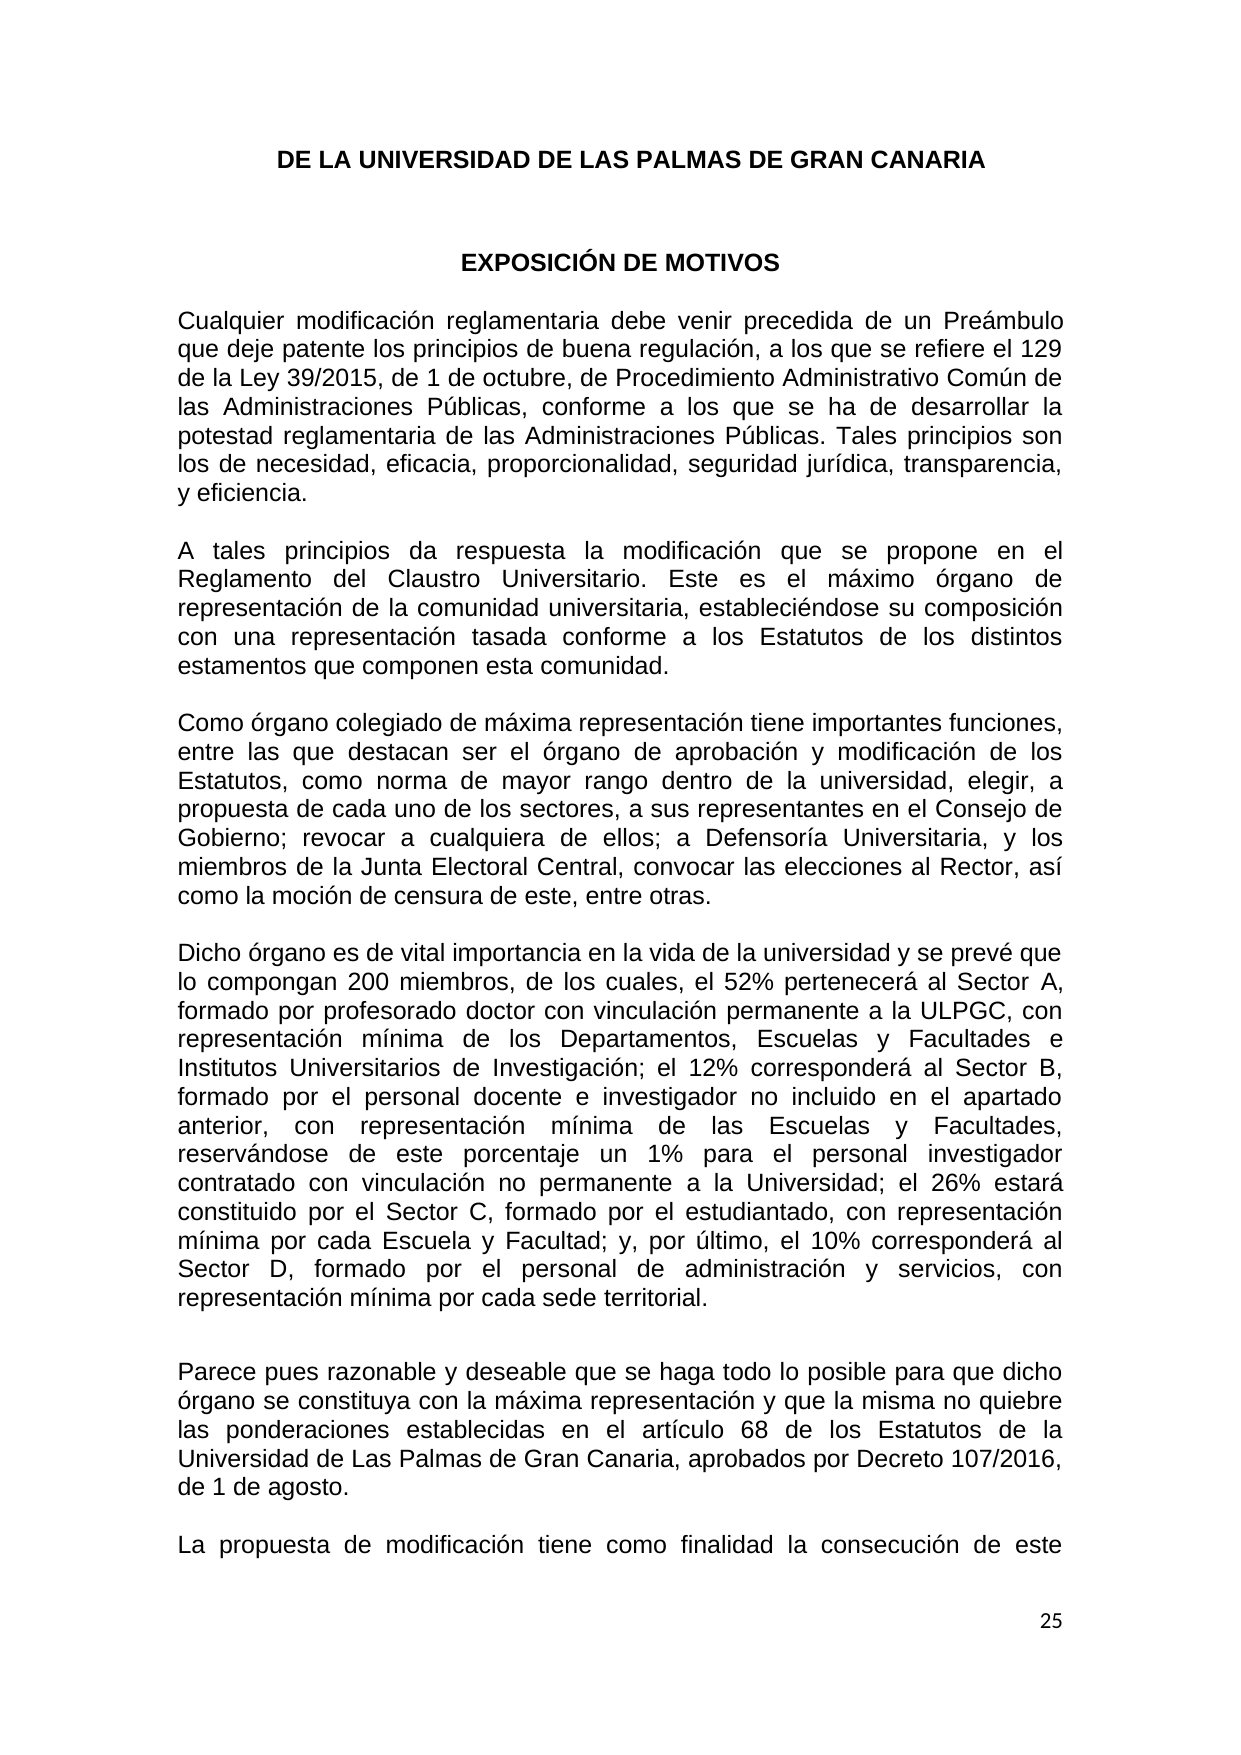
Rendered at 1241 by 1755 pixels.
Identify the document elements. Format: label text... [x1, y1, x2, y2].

text La propuesta de modificación tiene como finalidad la consecución de este [177, 1530, 1064, 1559]
text Como órgano colegiado de máxima representación tiene importantes funciones, entre las que destacan ser el órgano de aprobación y modificación de los Estatutos, como norma de mayor rango dentro de la universidad, elegir, a propuesta de cada uno de los sectores, a sus representantes en el Consejo de Gobierno; revocar a cualquiera de ellos; a Defensoría Universitaria, y los miembros de la Junta Electoral Central, convocar las elecciones al Rector, así como la moción de censura de este, entre otras. [177, 708, 1064, 909]
text A tales principios da respuesta la modificación que se propone en el Reglamento del Claustro Universitario. Este es el máximo órgano de representación de la comunidad universitaria, estableciéndose su composición con una representación tasada conforme a los Estatutos de los distintos estamentos que componen esta comunidad. [177, 536, 1064, 679]
text DE LA UNIVERSIDAD DE LAS PALMAS DE GRAN CANARIA [274, 145, 988, 174]
text Cualquier modificación reglamentaria debe venir precedida de un Preámbulo que deje patente los principios de buena regulación, a los que se refiere el 129 de la Ley 39/2015, de 1 de octubre, de Procedimiento Administrativo Común de las Administraciones Públicas, conforme a los que se ha de desarrollar la potestad reglamentaria de las Administraciones Públicas. Tales principios son los de necesidad, eficacia, proporcionalidad, seguridad jurídica, transparencia, y eficiencia. [177, 306, 1064, 507]
text EXPOSICIÓN DE MOTIVOS [252, 248, 988, 277]
text Parece pues razonable y deseable que se haga todo lo posible para que dicho órgano se constituya con la máxima representación y que la misma no quiebre las ponderaciones establecidas en el artículo 68 de los Estatutos de la Universidad de Las Palmas de Gran Canaria, aprobados por Decreto 107/2016, de 1 de agosto. [177, 1357, 1064, 1501]
text Dicho órgano es de vital importancia en la vida de la universidad y se prevé que lo compongan 200 miembros, de los cuales, el 52% pertenecerá al Sector A, formado por profesorado doctor con vinculación permanente a la ULPGC, con representación mínima de los Departamentos, Escuelas y Facultades e Institutos Universitarios de Investigación; el 12% corresponderá al Sector B, formado por el personal docente e investigador no incluido en el apartado anterior, con representación mínima de las Escuelas y Facultades, reservándose de este porcentaje un 1% para el personal investigador contratado con vinculación no permanente a la Universidad; el 26% estará constituido por el Sector C, formado por el estudiantado, con representación mínima por cada Escuela y Facultad; y, por último, el 10% corresponderá al Sector D, formado por el personal de administración y servicios, con representación mínima por cada sede territorial. [177, 938, 1064, 1312]
